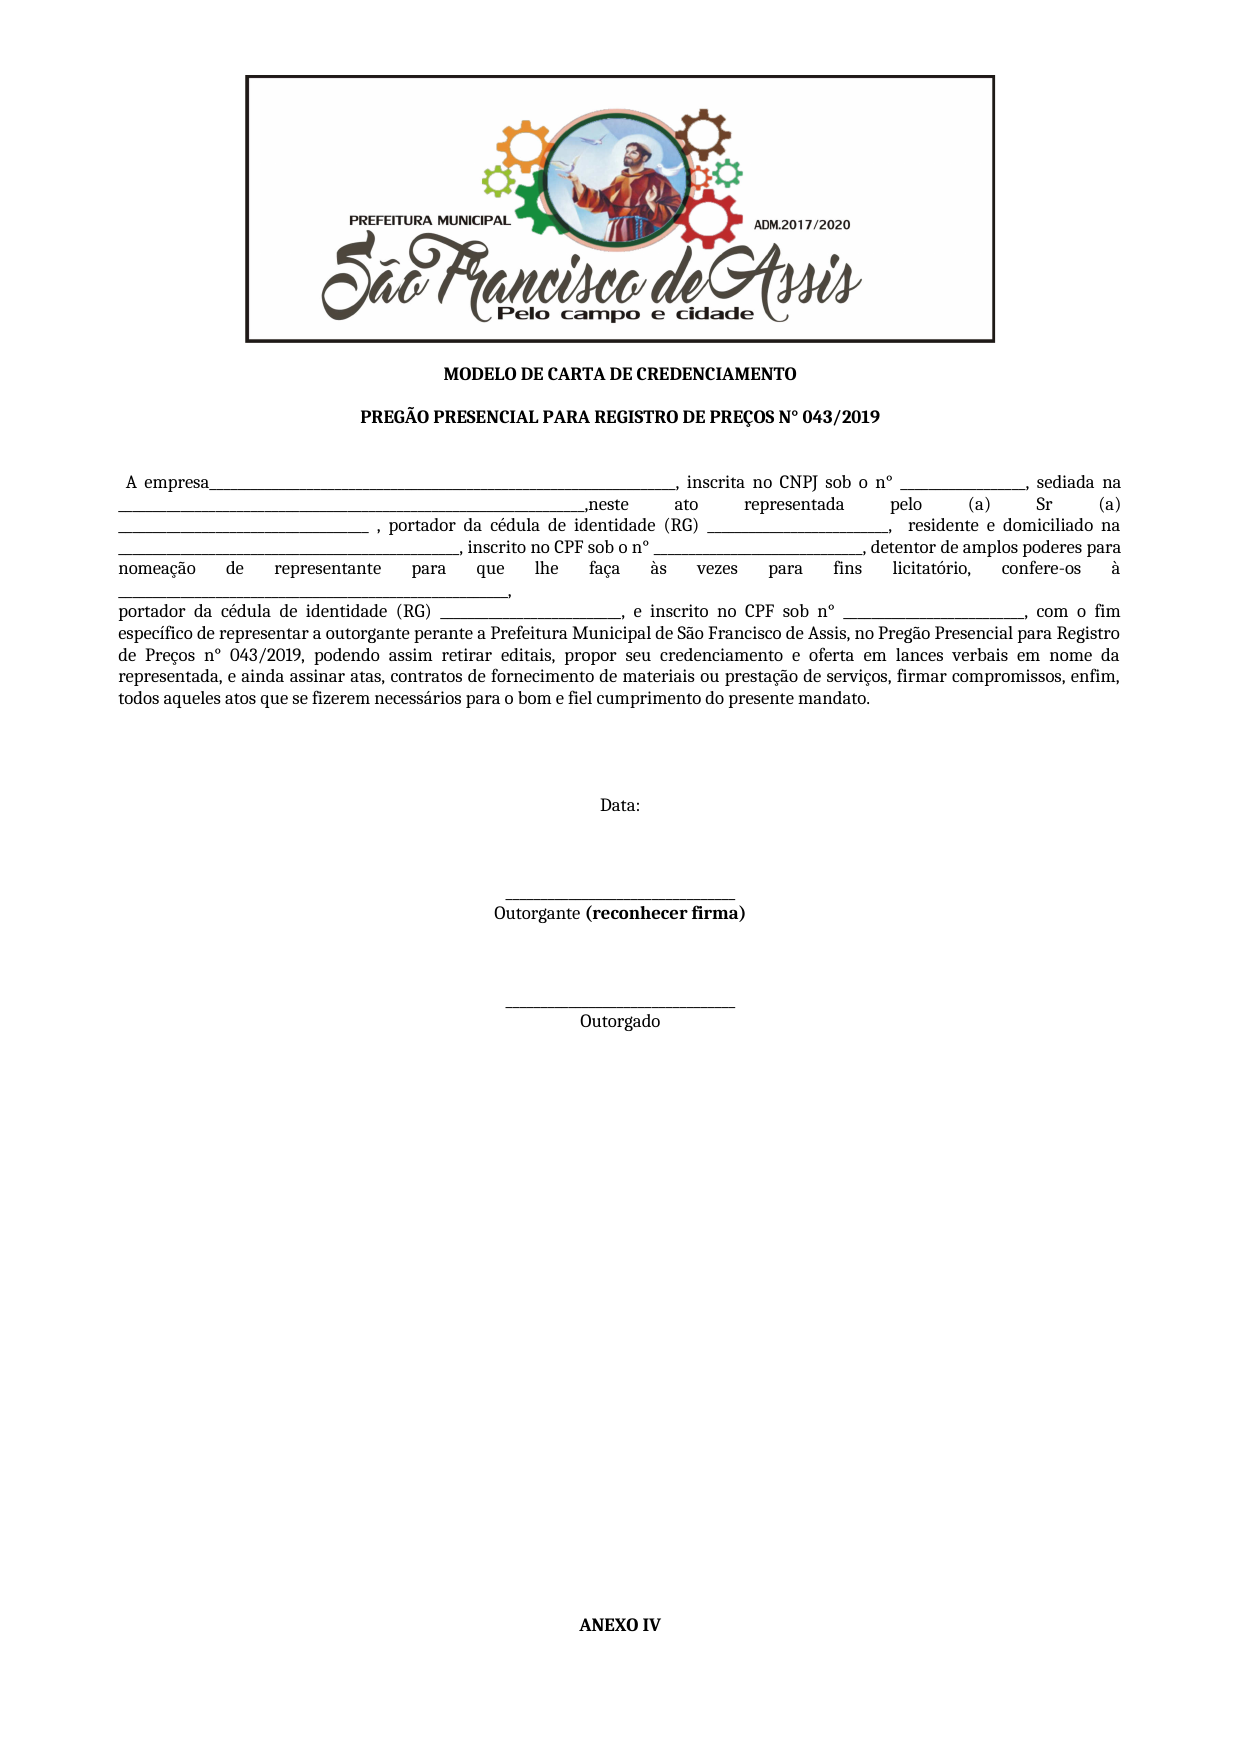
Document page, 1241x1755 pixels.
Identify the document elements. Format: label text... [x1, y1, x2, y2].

text PREGÃO PRESENCIAL PARA REGISTRO DE PREÇOS N° 043/2019 [118, 407, 1122, 428]
text _________________________________ [118, 989, 1122, 1011]
text _________________________________ [118, 881, 1122, 903]
text portador da cédula de identidade (RG) __________________________, e inscrito no CPF sob n° __________________________, com o fim específico de representar a outorgante perante a Prefeitura Municipal de São Francisco de Assis, no Pregão Presencial para Registro de Preços n° 043/2019, podendo assim retirar editais, propor seu credenciamento e oferta em lances verbais em nome da representada, e ainda assinar atas, contratos de fornecimento de materiais ou prestação de serviços, firmar compromissos, enfim, todos aqueles atos que se fizerem necessários para o bom e fiel cumprimento do presente mandato. [118, 601, 1122, 709]
text ANEXO IV [118, 1614, 1122, 1636]
text Outorgante (reconhecer firma) [118, 903, 1122, 924]
text A empresa___________________________________________________________________, inscrita no CNPJ sob o n° __________________, sediada na ___________________________________________________________________,neste ato representada pelo (a) Sr (a) ____________________________________ , portador da cédula de identidade (RG) __________________________, residente e domiciliado na _________________________________________________, inscrito no CPF sob o n° ______________________________, detentor de amplos poderes para nomeação de representante para que lhe faça às vezes para fins licitatório, confere-os à ________________________________________________________, [118, 472, 1122, 601]
text Outorgado [118, 1011, 1122, 1032]
text MODELO DE CARTA DE CREDENCIAMENTO [118, 364, 1122, 385]
text Data: [118, 795, 1122, 817]
